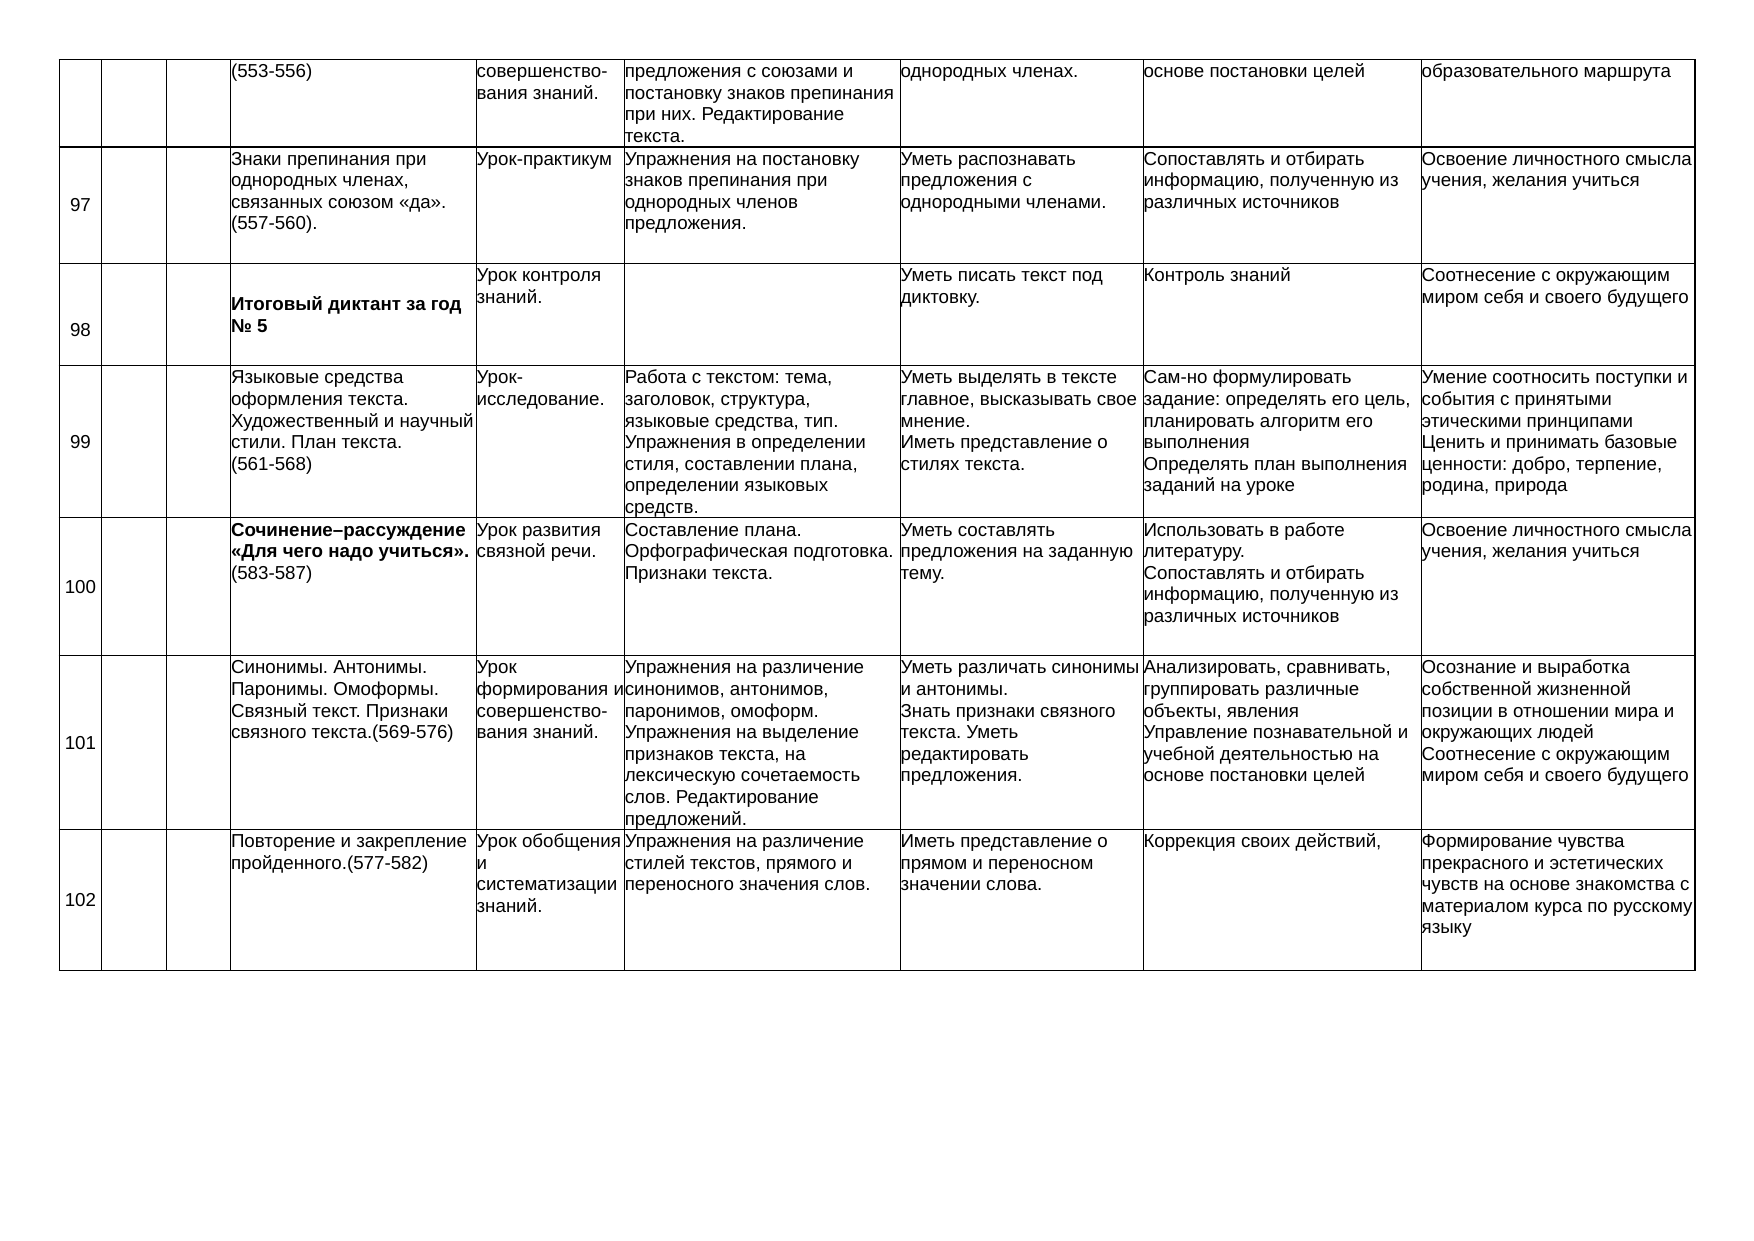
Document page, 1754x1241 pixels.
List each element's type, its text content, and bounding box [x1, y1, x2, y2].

table_cell (553-556) [231, 60, 476, 146]
table_cell Уметь составлять предложения на заданную тему. [901, 518, 1143, 655]
table_cell [102, 264, 166, 365]
table_cell Упражнения на постановку знаков препинания при однородных членов предложения. [625, 148, 900, 263]
table_cell основе постановки целей [1144, 60, 1421, 146]
table_cell 97 [60, 148, 101, 263]
table_cell Сопоставлять и отбирать информацию, полученную из различных источников [1144, 148, 1421, 263]
table_cell Урок обобщения и систематизации знаний. [477, 830, 624, 969]
table_cell Анализировать, сравнивать, группировать различные объекты, явления Управление познавательной и учебной деятельностью на основе постановки целей [1144, 656, 1421, 829]
table_cell Работа с текстом: тема, заголовок, структура, языковые средства, тип. Упражнения в определении стиля, составлении плана, определении языковых средств. [625, 366, 900, 517]
table_cell 100 [60, 518, 101, 655]
table_cell Уметь писать текст под диктовку. [901, 264, 1143, 365]
table_cell [167, 264, 230, 365]
table_cell Иметь представление о прямом и переносном значении слова. [901, 830, 1143, 969]
table_cell [102, 60, 166, 146]
table_cell Упражнения на различение стилей текстов, прямого и переносного значения слов. [625, 830, 900, 969]
table_cell [102, 830, 166, 969]
table_cell 102 [60, 830, 101, 969]
table_cell [102, 148, 166, 263]
table_cell [167, 366, 230, 517]
table_cell Итоговый диктант за год № 5 [231, 264, 476, 365]
table_cell [167, 148, 230, 263]
table_cell Составление плана. Орфографическая подготовка. Признаки текста. [625, 518, 900, 655]
table_cell Повторение и закрепление пройденного.(577-582) [231, 830, 476, 969]
table_cell Урок контроля знаний. [477, 264, 624, 365]
table_cell Коррекция своих действий, [1144, 830, 1421, 969]
table_cell Освоение личностного смысла учения, желания учиться [1422, 518, 1694, 655]
table_cell 99 [60, 366, 101, 517]
table_cell Урок-исследование. [477, 366, 624, 517]
table_cell [167, 60, 230, 146]
table_cell Использовать в работе литературу. Сопоставлять и отбирать информацию, полученную из различных источников [1144, 518, 1421, 655]
table_cell [167, 518, 230, 655]
table_cell 101 [60, 656, 101, 829]
table_cell Языковые средства оформления текста. Художественный и научный стили. План текста. (561-568) [231, 366, 476, 517]
table_cell [625, 264, 900, 365]
table_cell [102, 518, 166, 655]
table_cell Умение соотносить поступки и события с принятыми этическими принципами Ценить и принимать базовые ценности: добро, терпение, родина, природа [1422, 366, 1694, 517]
table_cell [167, 830, 230, 969]
table_cell Соотнесение с окружающим миром себя и своего будущего [1422, 264, 1694, 365]
table_cell совершенство-вания знаний. [477, 60, 624, 146]
table_cell Упражнения на различение синонимов, антонимов, паронимов, омоформ. Упражнения на выделение признаков текста, на лексическую сочетаемость слов. Редактирование предложений. [625, 656, 900, 829]
table_cell [102, 366, 166, 517]
table_cell Урок-практикум [477, 148, 624, 263]
table_cell [102, 656, 166, 829]
table_cell [167, 656, 230, 829]
table_cell Контроль знаний [1144, 264, 1421, 365]
table_cell Осознание и выработка собственной жизненной позиции в отношении мира и окружающих людей Соотнесение с окружающим миром себя и своего будущего [1422, 656, 1694, 829]
table_cell Сам-но формулировать задание: определять его цель, планировать алгоритм его выполнения Определять план выполнения заданий на уроке [1144, 366, 1421, 517]
table_cell Уметь выделять в тексте главное, высказывать свое мнение. Иметь представление о стилях текста. [901, 366, 1143, 517]
table_cell Знаки препинания при однородных членах, связанных союзом «да».(557-560). [231, 148, 476, 263]
table_cell 98 [60, 264, 101, 365]
table_cell [60, 60, 101, 146]
table_cell Уметь распознавать предложения с однородными членами. [901, 148, 1143, 263]
table_cell Урок формирования и совершенство-вания знаний. [477, 656, 624, 829]
table_cell Освоение личностного смысла учения, желания учиться [1422, 148, 1694, 263]
table_cell образовательного маршрута [1422, 60, 1694, 146]
table_cell Синонимы. Антонимы. Паронимы. Омоформы. Связный текст. Признаки связного текста.(569-576) [231, 656, 476, 829]
table_cell Уметь различать синонимы и антонимы. Знать признаки связного текста. Уметь редактировать предложения. [901, 656, 1143, 829]
table_cell Формирование чувства прекрасного и эстетических чувств на основе знакомства с материалом курса по русскому языку [1422, 830, 1694, 969]
table_cell Сочинение–рассуждение «Для чего надо учиться».(583-587) [231, 518, 476, 655]
table_cell однородных членах. [901, 60, 1143, 146]
table_cell Урок развития связной речи. [477, 518, 624, 655]
table_cell предложения с союзами и постановку знаков препинания при них. Редактирование текста. [625, 60, 900, 146]
